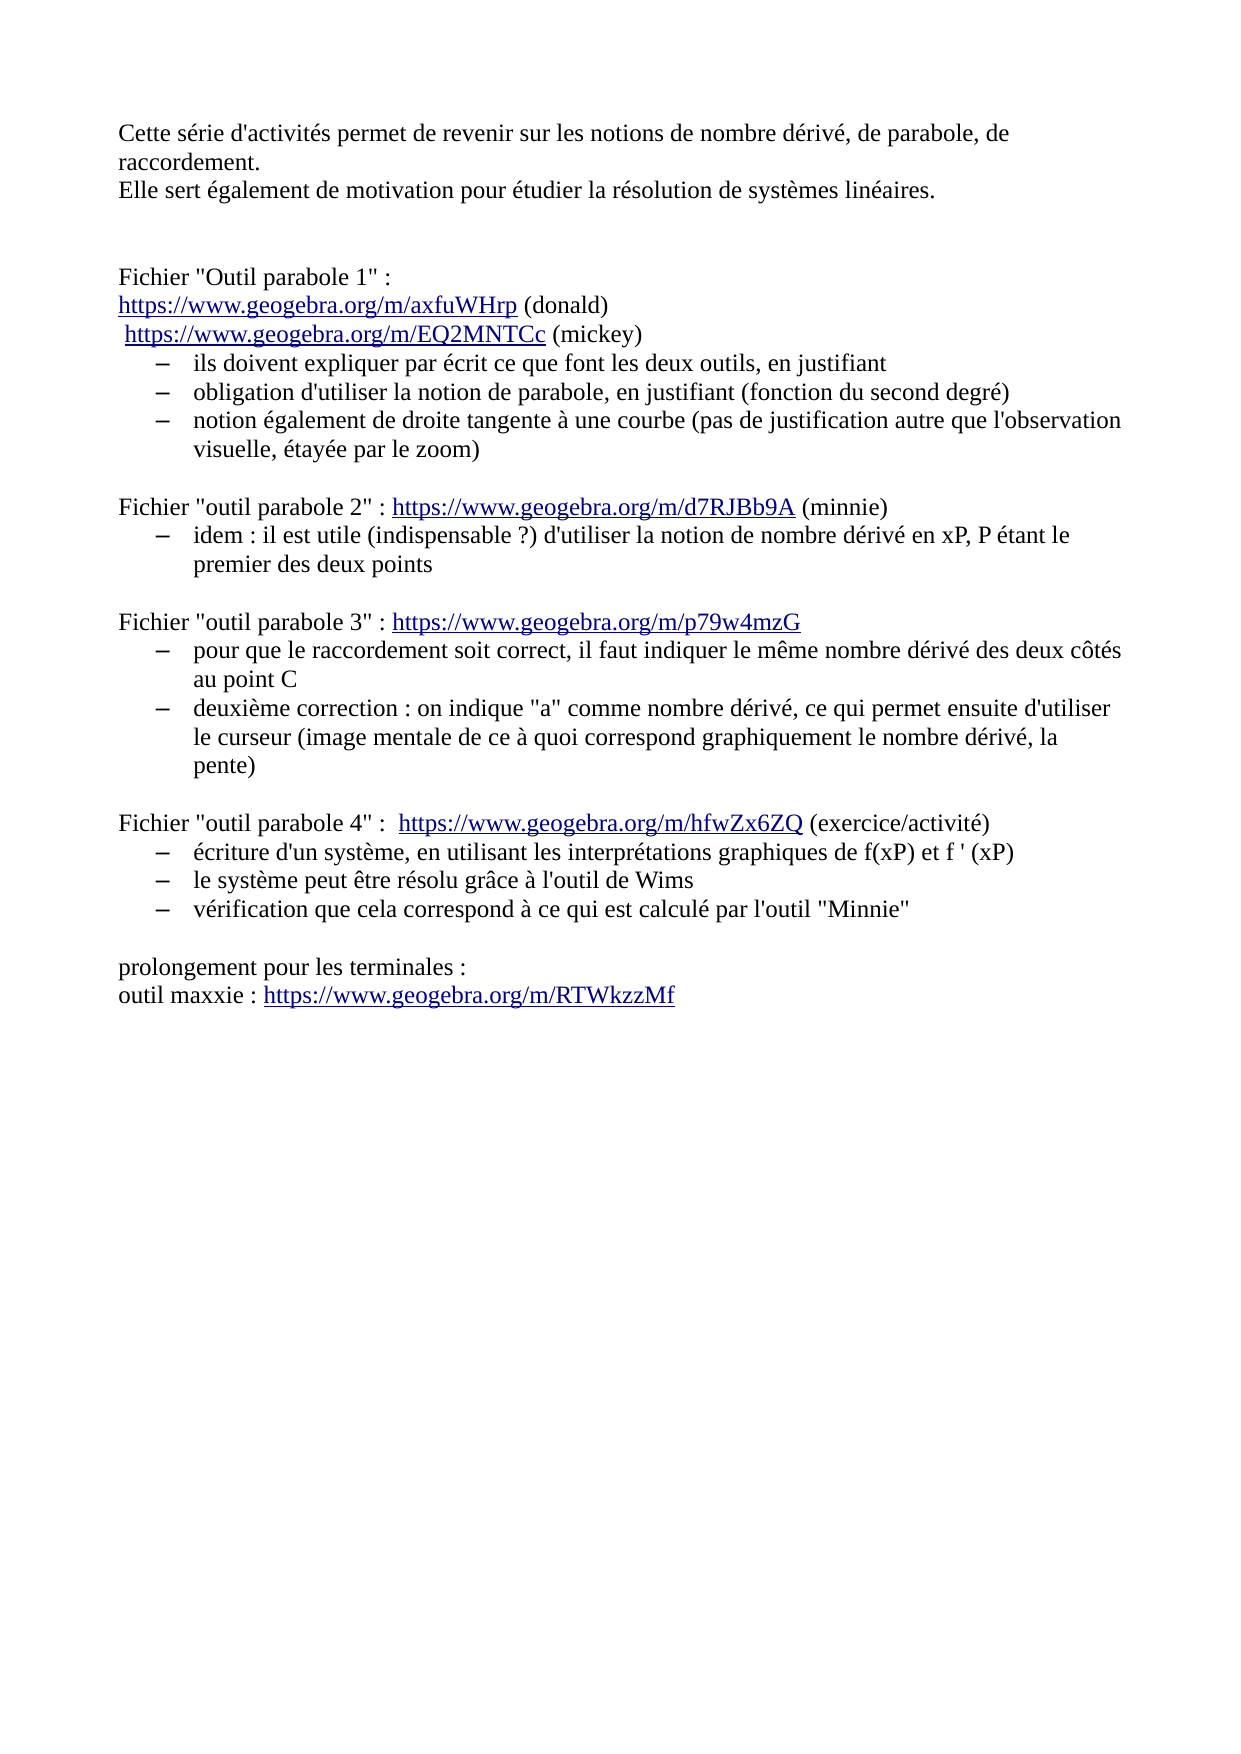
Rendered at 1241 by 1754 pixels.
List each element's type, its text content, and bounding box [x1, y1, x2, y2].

list deuxième correction : on indique "a" comme nombre dérivé, ce qui permet ensuite d'utiliser le curseur (image mentale de ce à quoi correspond graphiquement le nombre dérivé, la pente) [156, 693, 1122, 779]
list idem : il est utile (indispensable ?) d'utiliser la notion de nombre dérivé en xP, P étant le premier des deux points [156, 521, 1122, 578]
list notion également de droite tangente à une courbe (pas de justification autre que l'observation visuelle, étayée par le zoom) [156, 406, 1122, 463]
list vérification que cela correspond à ce qui est calculé par l'outil "Minnie" [156, 894, 1122, 923]
text Fichier "Outil parabole 1" : [118, 262, 1122, 291]
list pour que le raccordement soit correct, il faut indiquer le même nombre dérivé des deux côtés au point C [156, 636, 1122, 693]
text Fichier "outil parabole 3" : https://www.geogebra.org/m/p79w4mzG [118, 607, 1122, 636]
text prolongement pour les terminales : [118, 952, 1122, 981]
list obligation d'utiliser la notion de parabole, en justifiant (fonction du second degré) [156, 377, 1122, 406]
text https://www.geogebra.org/m/EQ2MNTCc (mickey) [118, 319, 1122, 348]
text Elle sert également de motivation pour étudier la résolution de systèmes linéaires. [118, 176, 1122, 204]
list le système peut être résolu grâce à l'outil de Wims [156, 866, 1122, 894]
list ils doivent expliquer par écrit ce que font les deux outils, en justifiant [156, 348, 1122, 377]
list écriture d'un système, en utilisant les interprétations graphiques de f(xP) et f ' (xP) [156, 837, 1122, 866]
text https://www.geogebra.org/m/axfuWHrp (donald) [118, 291, 1122, 319]
text Fichier "outil parabole 4" : https://www.geogebra.org/m/hfwZx6ZQ (exercice/activité) [118, 808, 1122, 837]
text Cette série d'activités permet de revenir sur les notions de nombre dérivé, de parabole, de raccordement. [118, 118, 1122, 176]
text Fichier "outil parabole 2" : https://www.geogebra.org/m/d7RJBb9A (minnie) [118, 492, 1122, 521]
text outil maxxie : https://www.geogebra.org/m/RTWkzzMf [118, 981, 1122, 1009]
